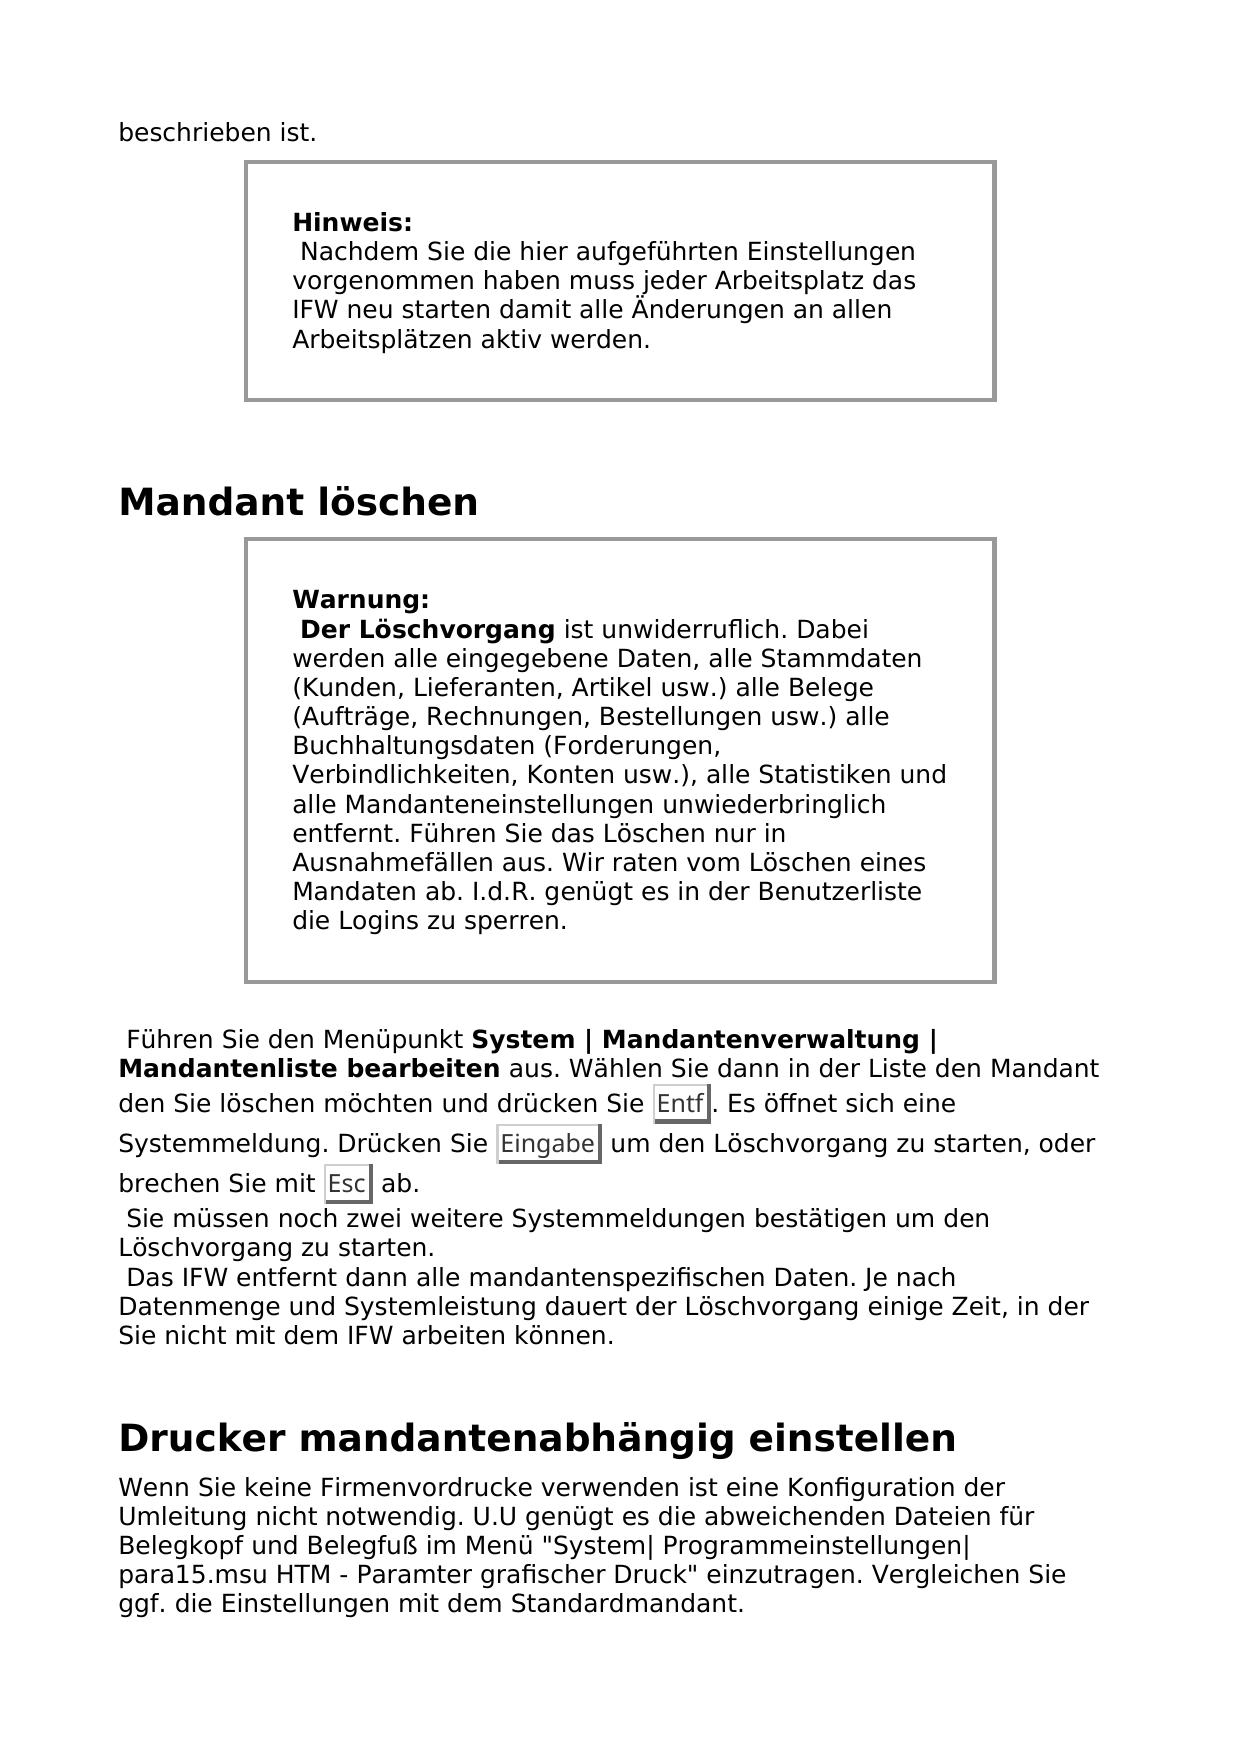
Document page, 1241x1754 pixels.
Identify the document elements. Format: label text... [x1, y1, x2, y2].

table_header Hinweis: Nachdem Sie die hier aufgeführten Einstellungen vorgenommen haben muss jeder Arbeitsplatz das IFW neu starten damit alle Änderungen an allen Arbeitsplätzen aktiv werden. [257, 173, 983, 389]
text Wenn Sie keine Firmenvordrucke verwenden ist eine Konfiguration der Umleitung nicht notwendig. U.U genügt es die abweichenden Dateien für Belegkopf und Belegfuß im Menü "System| Programmeinstellungen| para15.msu HTM - Paramter grafischer Druck" einzutragen. Vergleichen Sie ggf. die Einstellungen mit dem Standardmandant. [118, 1473, 1122, 1619]
subtitle Mandant löschen [118, 481, 1122, 525]
text Führen Sie den Menüpunkt System | Mandantenverwaltung | Mandantenliste bearbeiten aus. Wählen Sie dann in der Liste den Mandant den Sie löschen möchten und drücken Sie Entf. Es öffnet sich eine Systemmeldung. Drücken Sie Eingabe um den Löschvorgang zu starten, oder brechen Sie mit Esc ab. Sie müssen noch zwei weitere Systemmeldungen bestätigen um den Löschvorgang zu starten. Das IFW entfernt dann alle mandantenspezifischen Daten. Je nach Datenmenge und Systemleistung dauert der Löschvorgang einige Zeit, in der Sie nicht mit dem IFW arbeiten können. [118, 537, 1122, 1379]
text beschrieben ist. [118, 118, 1122, 147]
subtitle Drucker mandantenabhängig einstellen [118, 1417, 1122, 1461]
table_header Warnung: Der Löschvorgang ist unwiderruflich. Dabei werden alle eingegebene Daten, alle Stammdaten (Kunden, Lieferanten, Artikel usw.) alle Belege (Aufträge, Rechnungen, Bestellungen usw.) alle Buchhaltungsdaten (Forderungen, Verbindlichkeiten, Konten usw.), alle Statistiken und alle Mandanteneinstellungen unwiederbringlich entfernt. Führen Sie das Löschen nur in Ausnahmefällen aus. Wir raten vom Löschen eines Mandaten ab. I.d.R. genügt es in der Benutzerliste die Logins zu sperren. [257, 550, 983, 971]
